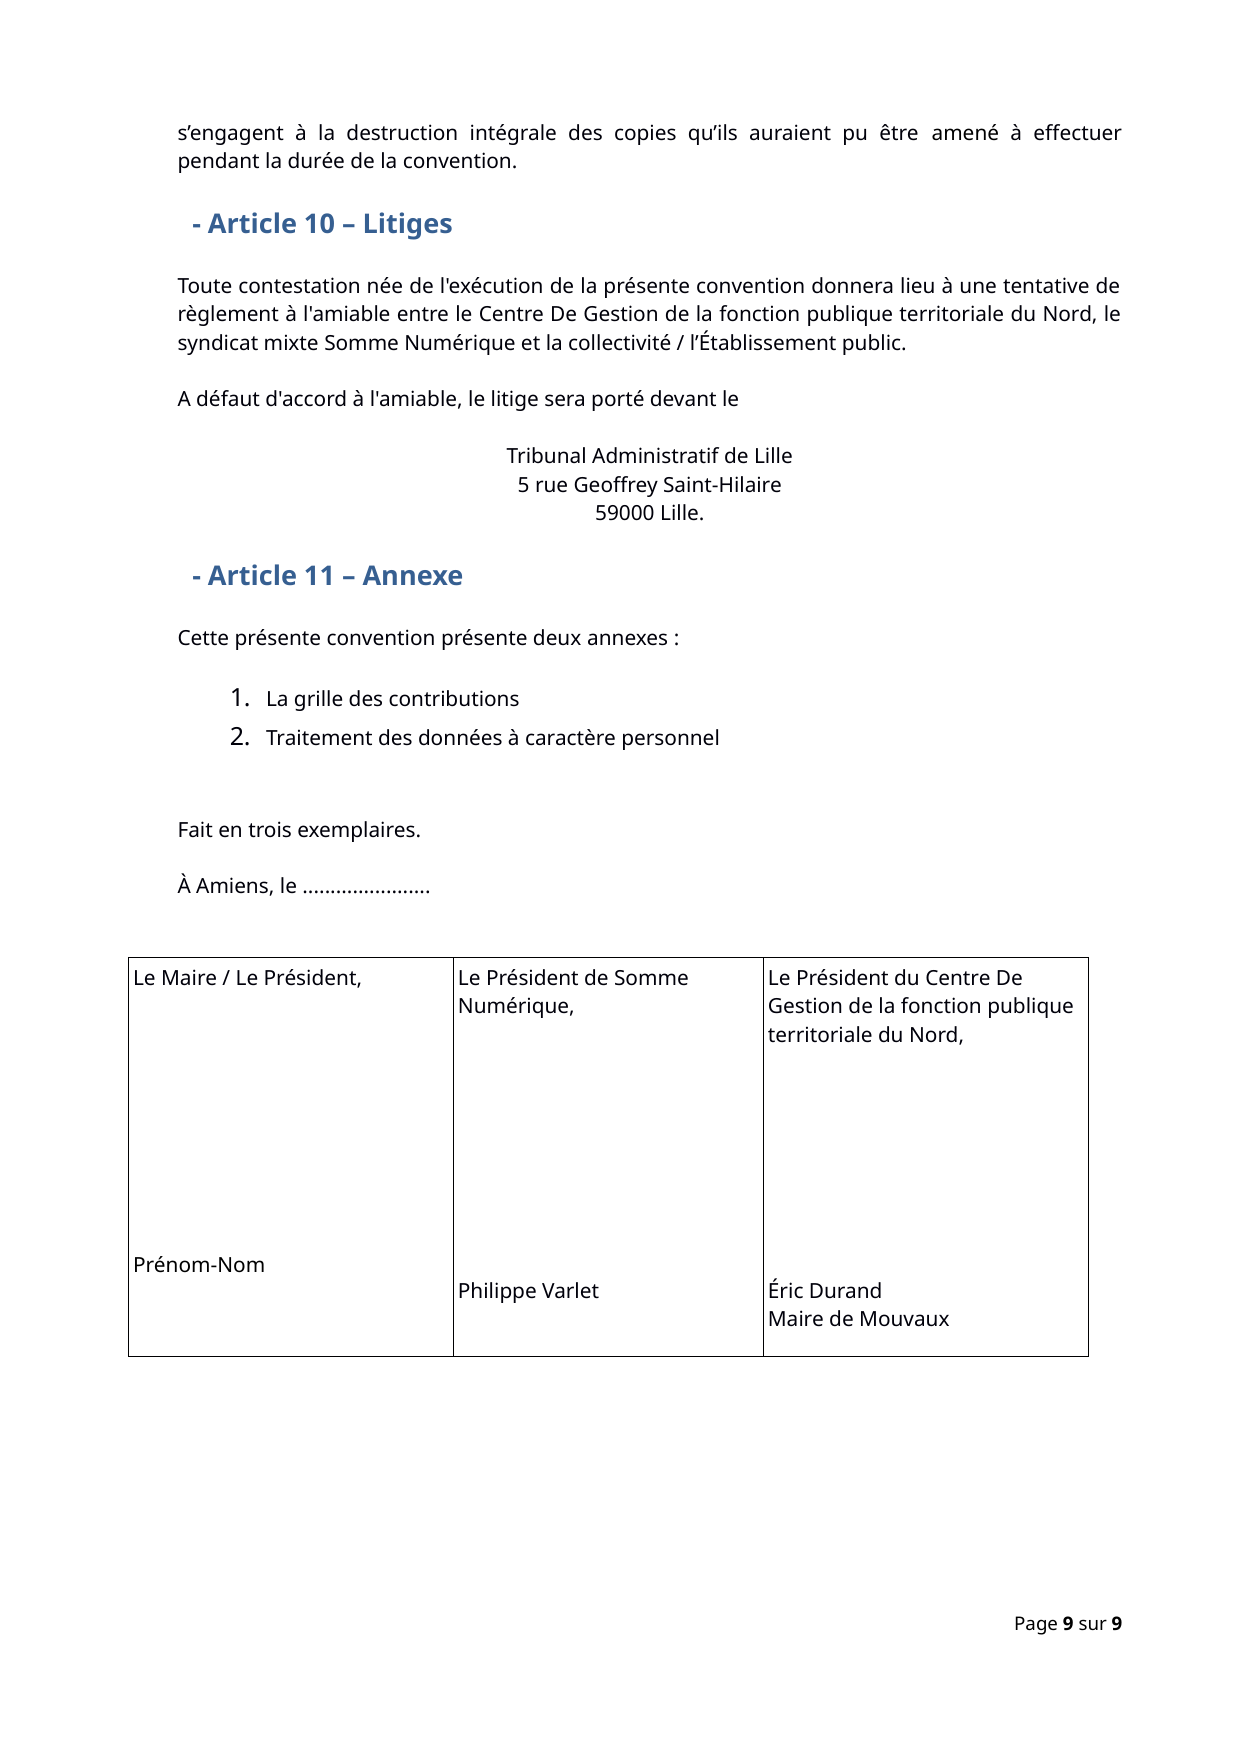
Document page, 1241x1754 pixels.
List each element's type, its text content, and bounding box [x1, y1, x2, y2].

table_header Le Président de Somme Numérique, Philippe Varlet [454, 958, 763, 1356]
text 5 rue Geoffrey Saint-Hilaire [177, 470, 1122, 498]
list La grille des contributions [229, 679, 1122, 713]
text Toute contestation née de l'exécution de la présente convention donnera lieu à une tentative de règlement à l'amiable entre le Centre De Gestion de la fonction publique territoriale du Nord, le syndicat mixte Somme Numérique et la collectivité / l’Établissement public. [177, 271, 1122, 356]
text Fait en trois exemplaires. [177, 815, 1122, 843]
table_header Le Président du Centre De Gestion de la fonction publique territoriale du Nord, Éric Durand Maire de Mouvaux [764, 958, 1088, 1356]
text À Amiens, le ....................... [177, 872, 1122, 900]
subtitle - Article 10 – Litiges [118, 204, 1122, 241]
text Tribunal Administratif de Lille [177, 441, 1122, 470]
text A défaut d'accord à l'amiable, le litige sera porté devant le [177, 384, 1122, 413]
text Cette présente convention présente deux annexes : [177, 623, 1122, 651]
list Traitement des données à caractère personnel [229, 719, 1122, 753]
subtitle - Article 11 – Annexe [118, 556, 1122, 593]
text 59000 Lille. [177, 498, 1122, 527]
table_header Le Maire / Le Président, Prénom-Nom [129, 958, 453, 1356]
text s’engagent à la destruction intégrale des copies qu’ils auraient pu être amené à effectuer pendant la durée de la convention. [177, 118, 1122, 175]
